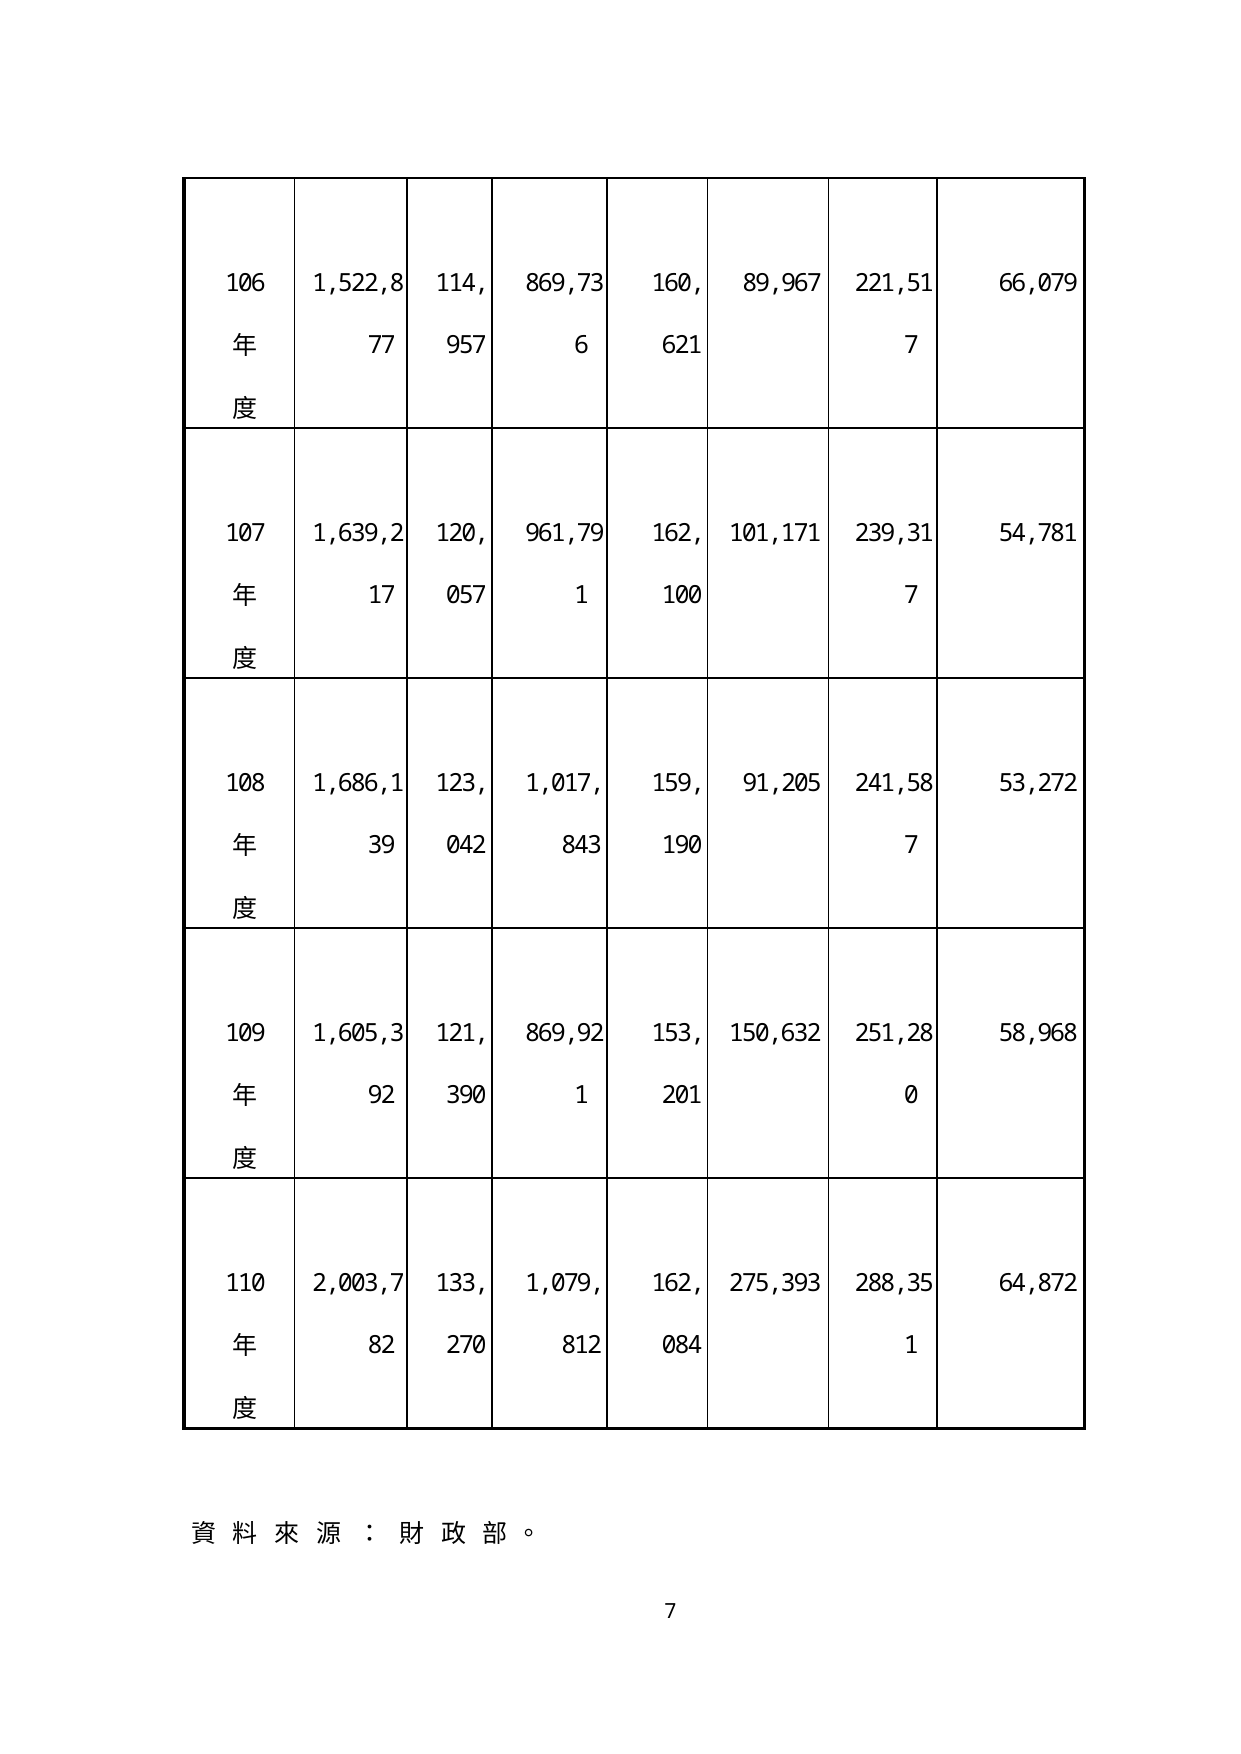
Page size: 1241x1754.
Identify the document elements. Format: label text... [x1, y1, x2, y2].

table_cell 160,621 [608, 179, 707, 427]
table_cell 58,968 [938, 929, 1083, 1177]
table_cell 288,351 [829, 1179, 936, 1427]
table_cell 91,205 [708, 679, 828, 927]
table_cell 64,872 [938, 1179, 1083, 1427]
table_cell 101,171 [708, 429, 828, 677]
table_cell 106年度 [186, 179, 294, 427]
table_cell 869,736 [493, 179, 606, 427]
table_cell 114,957 [408, 179, 491, 427]
table_cell 53,272 [938, 679, 1083, 927]
table_cell 1,639,217 [295, 429, 406, 677]
table_cell 1,522,877 [295, 179, 406, 427]
table_cell 1,605,392 [295, 929, 406, 1177]
table_cell 1,686,139 [295, 679, 406, 927]
table_cell 121,390 [408, 929, 491, 1177]
table_cell 2,003,782 [295, 1179, 406, 1427]
table_cell 1,017,843 [493, 679, 606, 927]
table_cell 961,791 [493, 429, 606, 677]
table_cell 162,084 [608, 1179, 707, 1427]
table_cell 241,587 [829, 679, 936, 927]
table_cell 869,921 [493, 929, 606, 1177]
table_cell 123,042 [408, 679, 491, 927]
table_cell 162,100 [608, 429, 707, 677]
table_cell 109年度 [186, 929, 294, 1177]
table_cell 120,057 [408, 429, 491, 677]
table_cell 159,190 [608, 679, 707, 927]
table_cell 108年度 [186, 679, 294, 927]
table_cell 54,781 [938, 429, 1083, 677]
table_cell 251,280 [829, 929, 936, 1177]
table_cell 1,079,812 [493, 1179, 606, 1427]
table_cell 150,632 [708, 929, 828, 1177]
table_cell 89,967 [708, 179, 828, 427]
text 資料來源：財政部。 [183, 1490, 1058, 1552]
table_cell 221,517 [829, 179, 936, 427]
table_cell 275,393 [708, 1179, 828, 1427]
table_cell 66,079 [938, 179, 1083, 427]
table_cell 153,201 [608, 929, 707, 1177]
table_cell 133,270 [408, 1179, 491, 1427]
table_cell 239,317 [829, 429, 936, 677]
table_cell 110年度 [186, 1179, 294, 1427]
table_cell 107年度 [186, 429, 294, 677]
